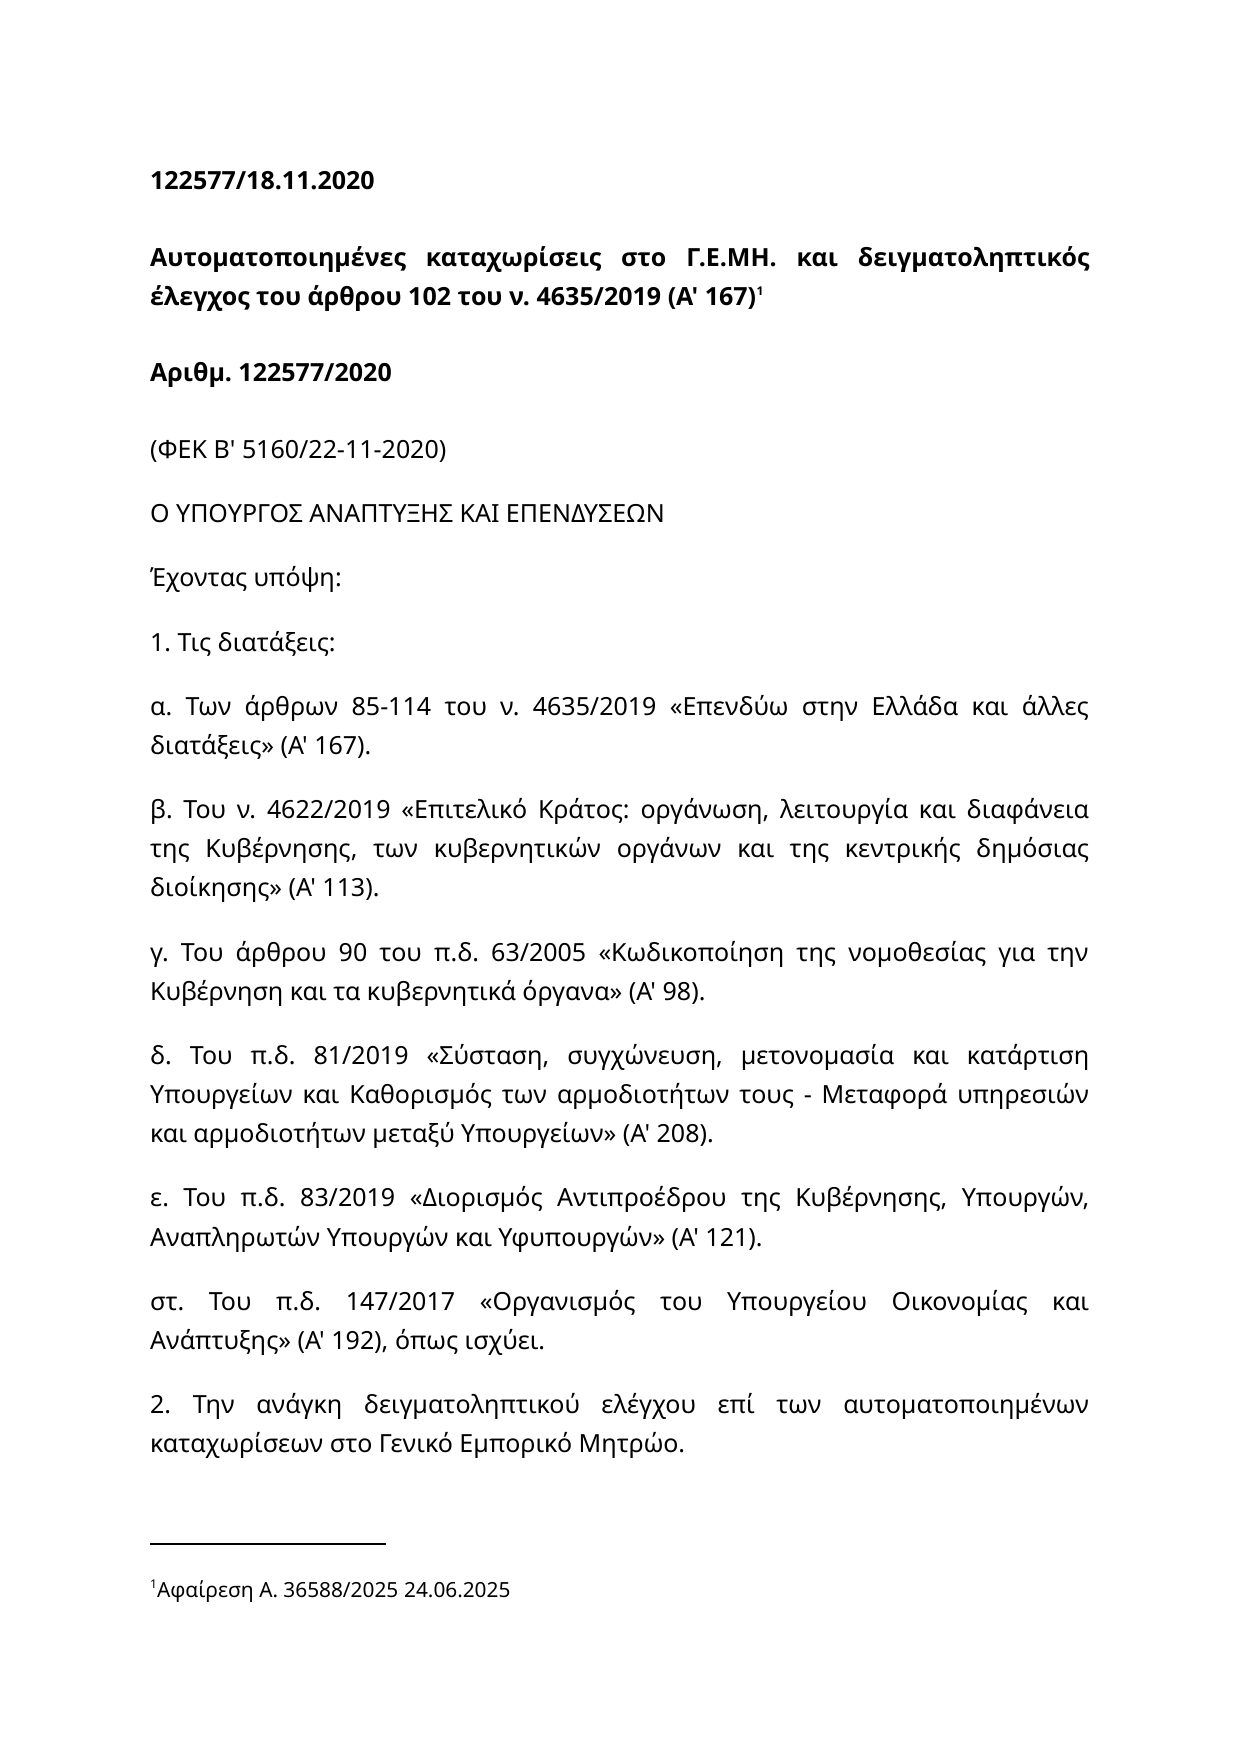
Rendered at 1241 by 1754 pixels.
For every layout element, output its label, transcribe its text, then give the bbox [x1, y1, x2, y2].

text α. Των άρθρων 85-114 του ν. 4635/2019 «Επενδύω στην Ελλάδα και άλλες διατάξεις» (Α' 167). [150, 688, 1090, 762]
title Αριθμ. 122577/2020 [150, 355, 1090, 389]
text β. Του ν. 4622/2019 «Επιτελικό Κράτος: οργάνωση, λειτουργία και διαφάνεια της Κυβέρνησης, των κυβερνητικών οργάνων και της κεντρικής δημόσιας διοίκησης» (Α' 113). [150, 792, 1090, 904]
text Έχοντας υπόψη: [150, 560, 1090, 594]
text (ΦΕΚ Β' 5160/22-11-2020) [150, 432, 1090, 466]
text Αφαίρεση A. 36588/2025 24.06.2025 [150, 1576, 1090, 1604]
text δ. Του π.δ. 81/2019 «Σύσταση, συγχώνευση, μετονομασία και κατάρτιση Υπουργείων και Καθορισμός των αρμοδιοτήτων τους - Μεταφορά υπηρεσιών και αρμοδιοτήτων μεταξύ Υπουργείων» (Α' 208). [150, 1037, 1090, 1150]
text γ. Του άρθρου 90 του π.δ. 63/2005 «Κωδικοποίηση της νομοθεσίας για την Κυβέρνηση και τα κυβερνητικά όργανα» (Α' 98). [150, 934, 1090, 1007]
text 2. Την ανάγκη δειγματοληπτικού ελέγχου επί των αυτοματοποιημένων καταχωρίσεων στο Γενικό Εμπορικό Μητρώο. [150, 1387, 1090, 1460]
title 122577/18.11.2020 [150, 162, 1090, 197]
text 1. Τις διατάξεις: [150, 624, 1090, 658]
text Ο ΥΠΟΥΡΓΟΣ ΑΝΑΠΤΥΞΗΣ ΚΑΙ ΕΠΕΝΔΥΣΕΩΝ [150, 496, 1090, 530]
text ε. Του π.δ. 83/2019 «Διορισμός Αντιπροέδρου της Κυβέρνησης, Υπουργών, Αναπληρωτών Υπουργών και Υφυπουργών» (Α' 121). [150, 1180, 1090, 1253]
text στ. Του π.δ. 147/2017 «Οργανισμός του Υπουργείου Οικονομίας και Ανάπτυξης» (Α' 192), όπως ισχύει. [150, 1283, 1090, 1357]
title Αυτοματοποιημένες καταχωρίσεις στο Γ.Ε.ΜΗ. και δειγματοληπτικός έλεγχος του άρθρου 102 του ν. 4635/2019 (Α' 167) [150, 239, 1090, 312]
